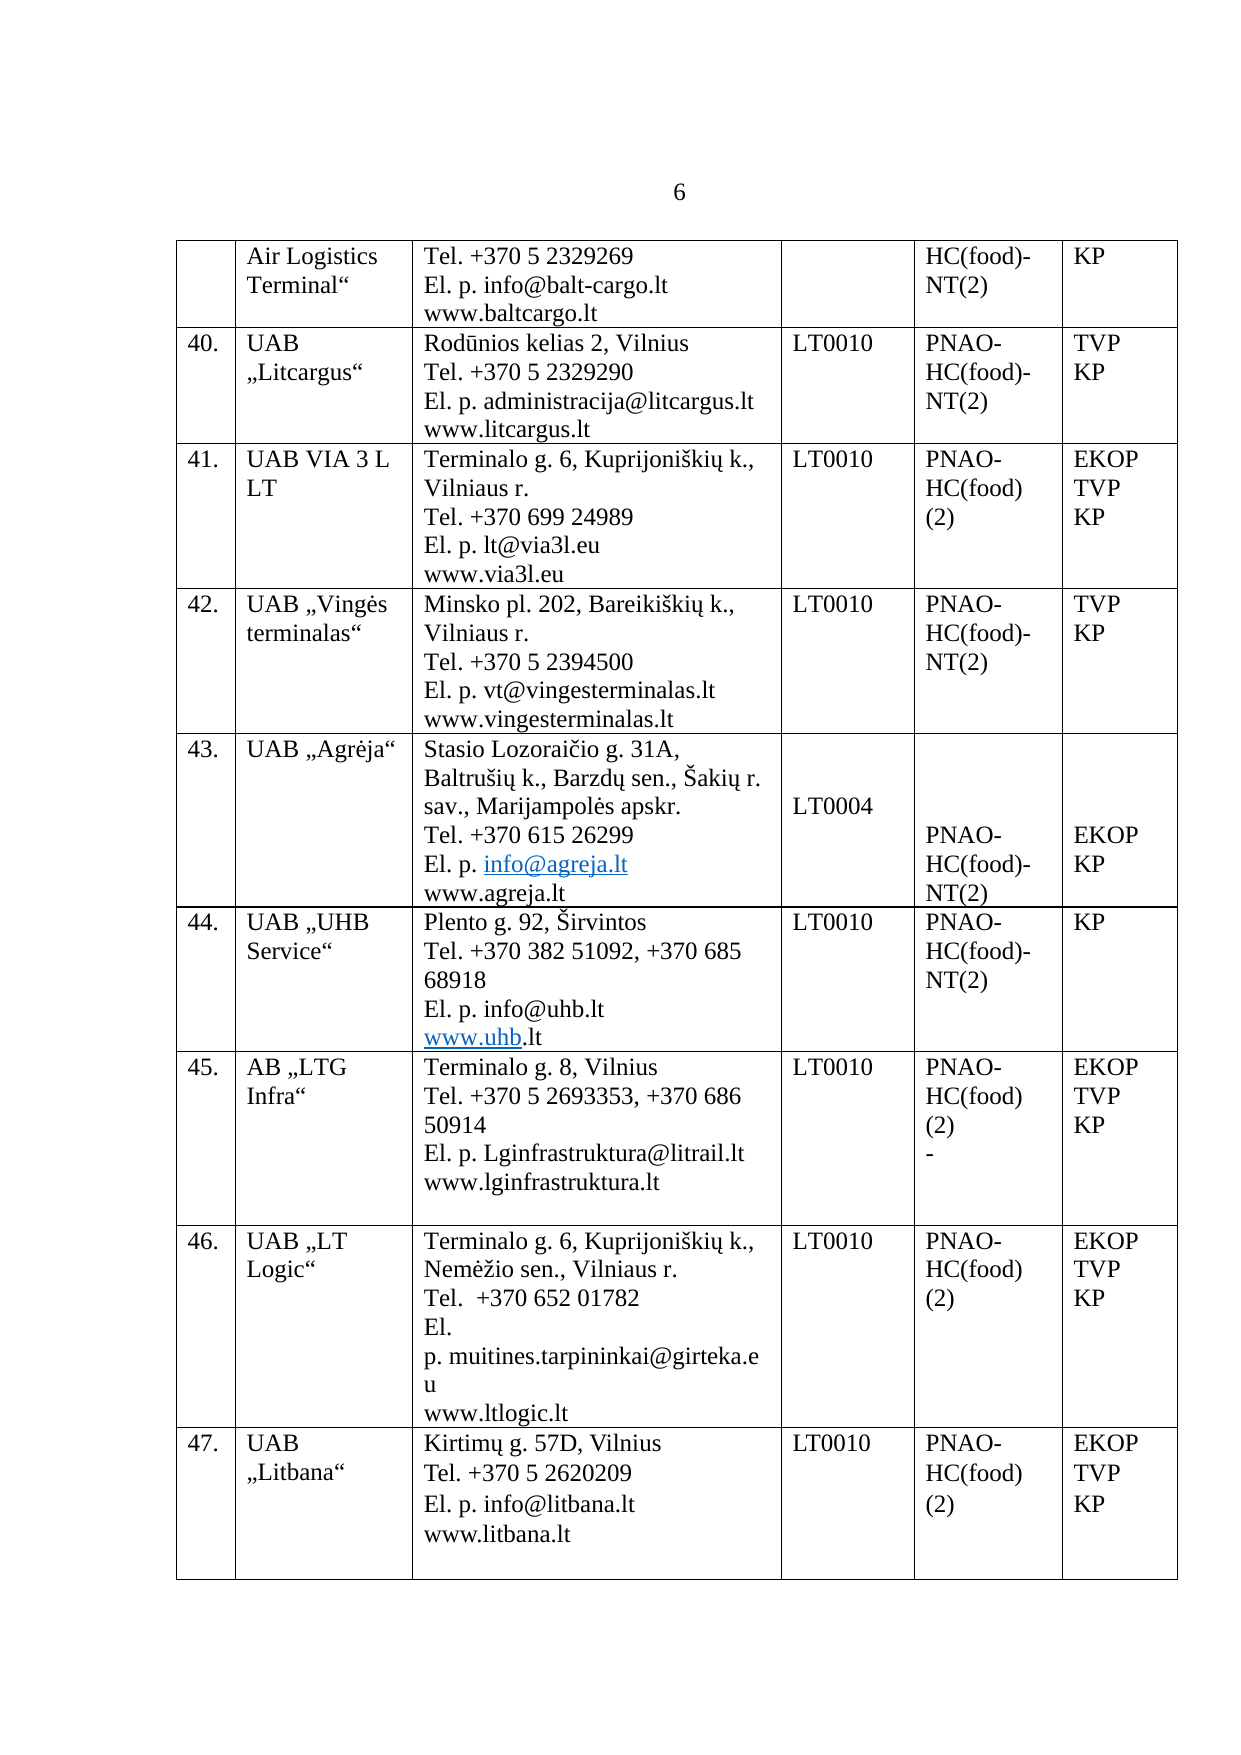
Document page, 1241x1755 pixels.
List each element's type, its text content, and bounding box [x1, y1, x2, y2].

table_cell TVP KP [1063, 589, 1177, 733]
table_cell TVP KP [1063, 328, 1177, 443]
table_cell EKOP TVP KP [1063, 444, 1177, 588]
table_cell UAB „Litbana“ [236, 1428, 412, 1578]
table_cell PNAO-HC(food)-NT(2) [915, 908, 1062, 1051]
table_cell [177, 241, 235, 327]
table_cell LT0010 [782, 1052, 914, 1225]
table_cell PNAO-HC(food)-NT(2) [915, 328, 1062, 443]
table_cell Terminalo g. 6, Kuprijoniškių k., Nemėžio sen., Vilniaus r. Tel. +370 652 01782 El. p. muitines.tarpininkai@girteka.eu www.ltlogic.lt [413, 1226, 781, 1427]
table_cell PNAO-HC(food)(2) [915, 444, 1062, 588]
table_cell Air Logistics Terminal“ [236, 241, 412, 327]
table_cell HC(food)-NT(2) [915, 241, 1062, 327]
table_cell UAB „Litcargus“ [236, 328, 412, 443]
table_cell PNAO-HC(food)-NT(2) [915, 589, 1062, 733]
table_cell AB „LTG Infra“ [236, 1052, 412, 1225]
table_cell UAB VIA 3 L LT [236, 444, 412, 588]
table_cell 47. [177, 1428, 235, 1578]
table_cell LT0010 [782, 444, 914, 588]
table_cell PNAO-HC(food)(2) [915, 1428, 1062, 1578]
table_cell Rodūnios kelias 2, Vilnius Tel. +370 5 2329290 El. p. administracija@litcargus.lt www.litcargus.lt [413, 328, 781, 443]
table_cell 46. [177, 1226, 235, 1427]
table_cell EKOP TVP KP [1063, 1226, 1177, 1427]
table_cell KP [1063, 908, 1177, 1051]
table_cell LT0010 [782, 1428, 914, 1578]
table_cell KP [1063, 241, 1177, 327]
table_cell Kirtimų g. 57D, Vilnius Tel. +370 5 2620209 El. p. info@litbana.lt www.litbana.lt [413, 1428, 781, 1578]
table_cell PNAO-HC(food)(2) - [915, 1052, 1062, 1225]
table_cell LT0010 [782, 589, 914, 733]
table_cell UAB „LT Logic“ [236, 1226, 412, 1427]
table_cell LT0010 [782, 908, 914, 1051]
table_cell UAB „UHB Service“ [236, 908, 412, 1051]
table_cell PNAO-HC(food)-NT(2) [915, 734, 1062, 906]
table_cell Plento g. 92, Širvintos Tel. +370 382 51092, +370 685 68918 El. p. info@uhb.lt www.uhb.lt [413, 908, 781, 1051]
table_cell 43. [177, 734, 235, 906]
table_cell EKOP KP [1063, 734, 1177, 906]
table_cell 42. [177, 589, 235, 733]
table_cell 45. [177, 1052, 235, 1225]
table_cell 41. [177, 444, 235, 588]
table_cell Stasio Lozoraičio g. 31A, Baltrušių k., Barzdų sen., Šakių r. sav., Marijampolės apskr. Tel. +370 615 26299 El. p. info@agreja.lt www.agreja.lt [413, 734, 781, 906]
table_cell UAB „Agrėja“ [236, 734, 412, 906]
table_cell 40. [177, 328, 235, 443]
table_cell Terminalo g. 6, Kuprijoniškių k., Vilniaus r. Tel. +370 699 24989 El. p. lt@via3l.eu www.via3l.eu [413, 444, 781, 588]
table_cell [782, 241, 914, 327]
table_cell PNAO-HC(food)(2) [915, 1226, 1062, 1427]
table_cell 44. [177, 908, 235, 1051]
table_cell LT0010 [782, 1226, 914, 1427]
table_cell Minsko pl. 202, Bareikiškių k., Vilniaus r. Tel. +370 5 2394500 El. p. vt@vingesterminalas.lt www.vingesterminalas.lt [413, 589, 781, 733]
table_cell EKOP TVP KP [1063, 1428, 1177, 1578]
table_cell Terminalo g. 8, Vilnius Tel. +370 5 2693353, +370 686 50914 El. p. Lginfrastruktura@litrail.lt www.lginfrastruktura.lt [413, 1052, 781, 1225]
table_cell LT0010 [782, 328, 914, 443]
table_cell Tel. +370 5 2329269 El. p. info@balt-cargo.lt www.baltcargo.lt [413, 241, 781, 327]
table_cell EKOP TVP KP [1063, 1052, 1177, 1225]
table_cell LT0004 [782, 734, 914, 906]
table_cell UAB „Vingės terminalas“ [236, 589, 412, 733]
